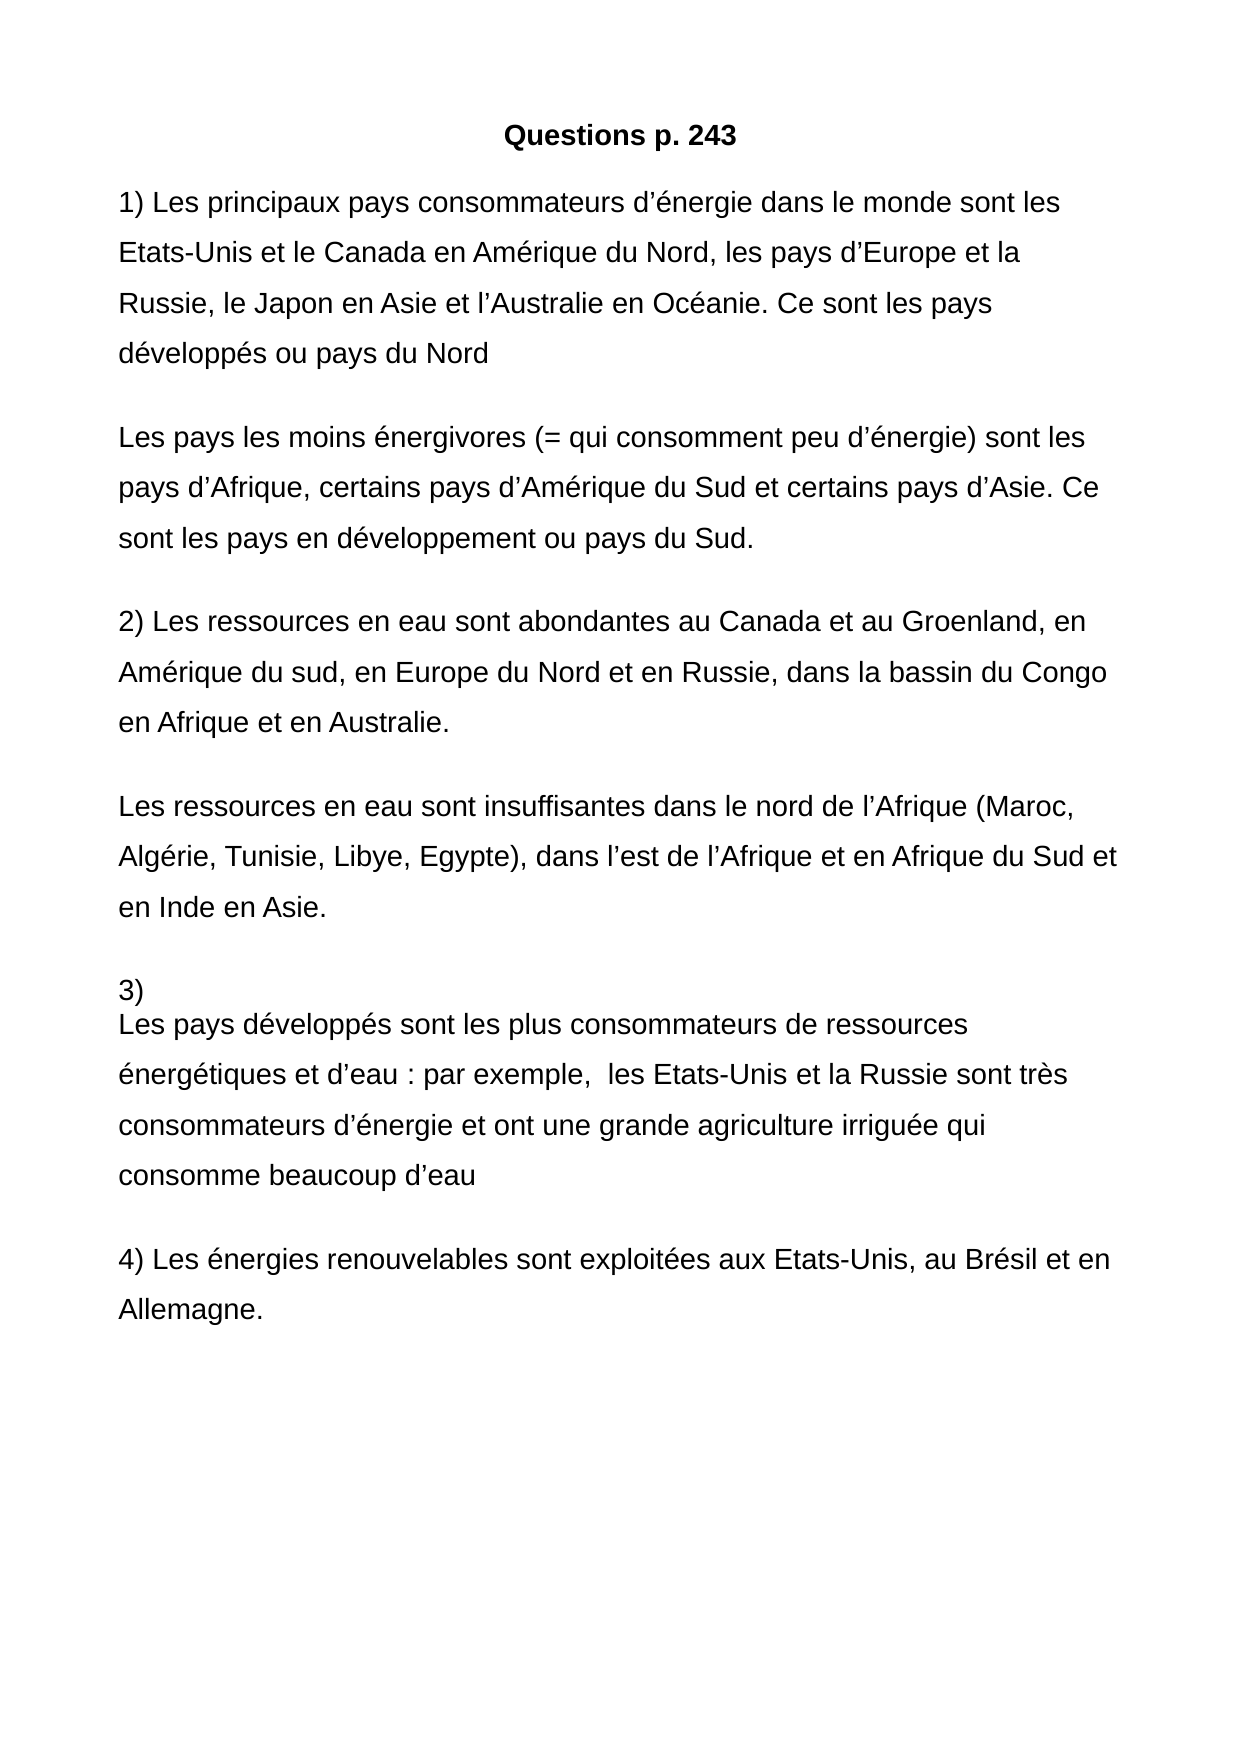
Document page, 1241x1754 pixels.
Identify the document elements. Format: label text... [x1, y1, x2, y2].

text 1) Les principaux pays consommateurs d’énergie dans le monde sont les Etats-Unis et le Canada en Amérique du Nord, les pays d’Europe et la Russie, le Japon en Asie et l’Australie en Océanie. Ce sont les pays développés ou pays du Nord [118, 185, 1122, 370]
text Les pays développés sont les plus consommateurs de ressources énergétiques et d’eau : par exemple, les Etats-Unis et la Russie sont très consommateurs d’énergie et ont une grande agriculture irriguée qui consomme beaucoup d’eau [118, 1007, 1122, 1191]
text Les ressources en eau sont insuffisantes dans le nord de l’Afrique (Maroc, Algérie, Tunisie, Libye, Egypte), dans l’est de l’Afrique et en Afrique du Sud et en Inde en Asie. [118, 789, 1122, 923]
text 4) Les énergies renouvelables sont exploitées aux Etats-Unis, au Brésil et en Allemagne. [118, 1242, 1122, 1326]
text Les pays les moins énergivores (= qui consomment peu d’énergie) sont les pays d’Afrique, certains pays d’Amérique du Sud et certains pays d’Asie. Ce sont les pays en développement ou pays du Sud. [118, 420, 1122, 554]
text 3) [118, 973, 1122, 1007]
text 2) Les ressources en eau sont abondantes au Canada et au Groenland, en Amérique du sud, en Europe du Nord et en Russie, dans la bassin du Congo en Afrique et en Australie. [118, 604, 1122, 739]
text Questions p. 243 [118, 118, 1122, 152]
